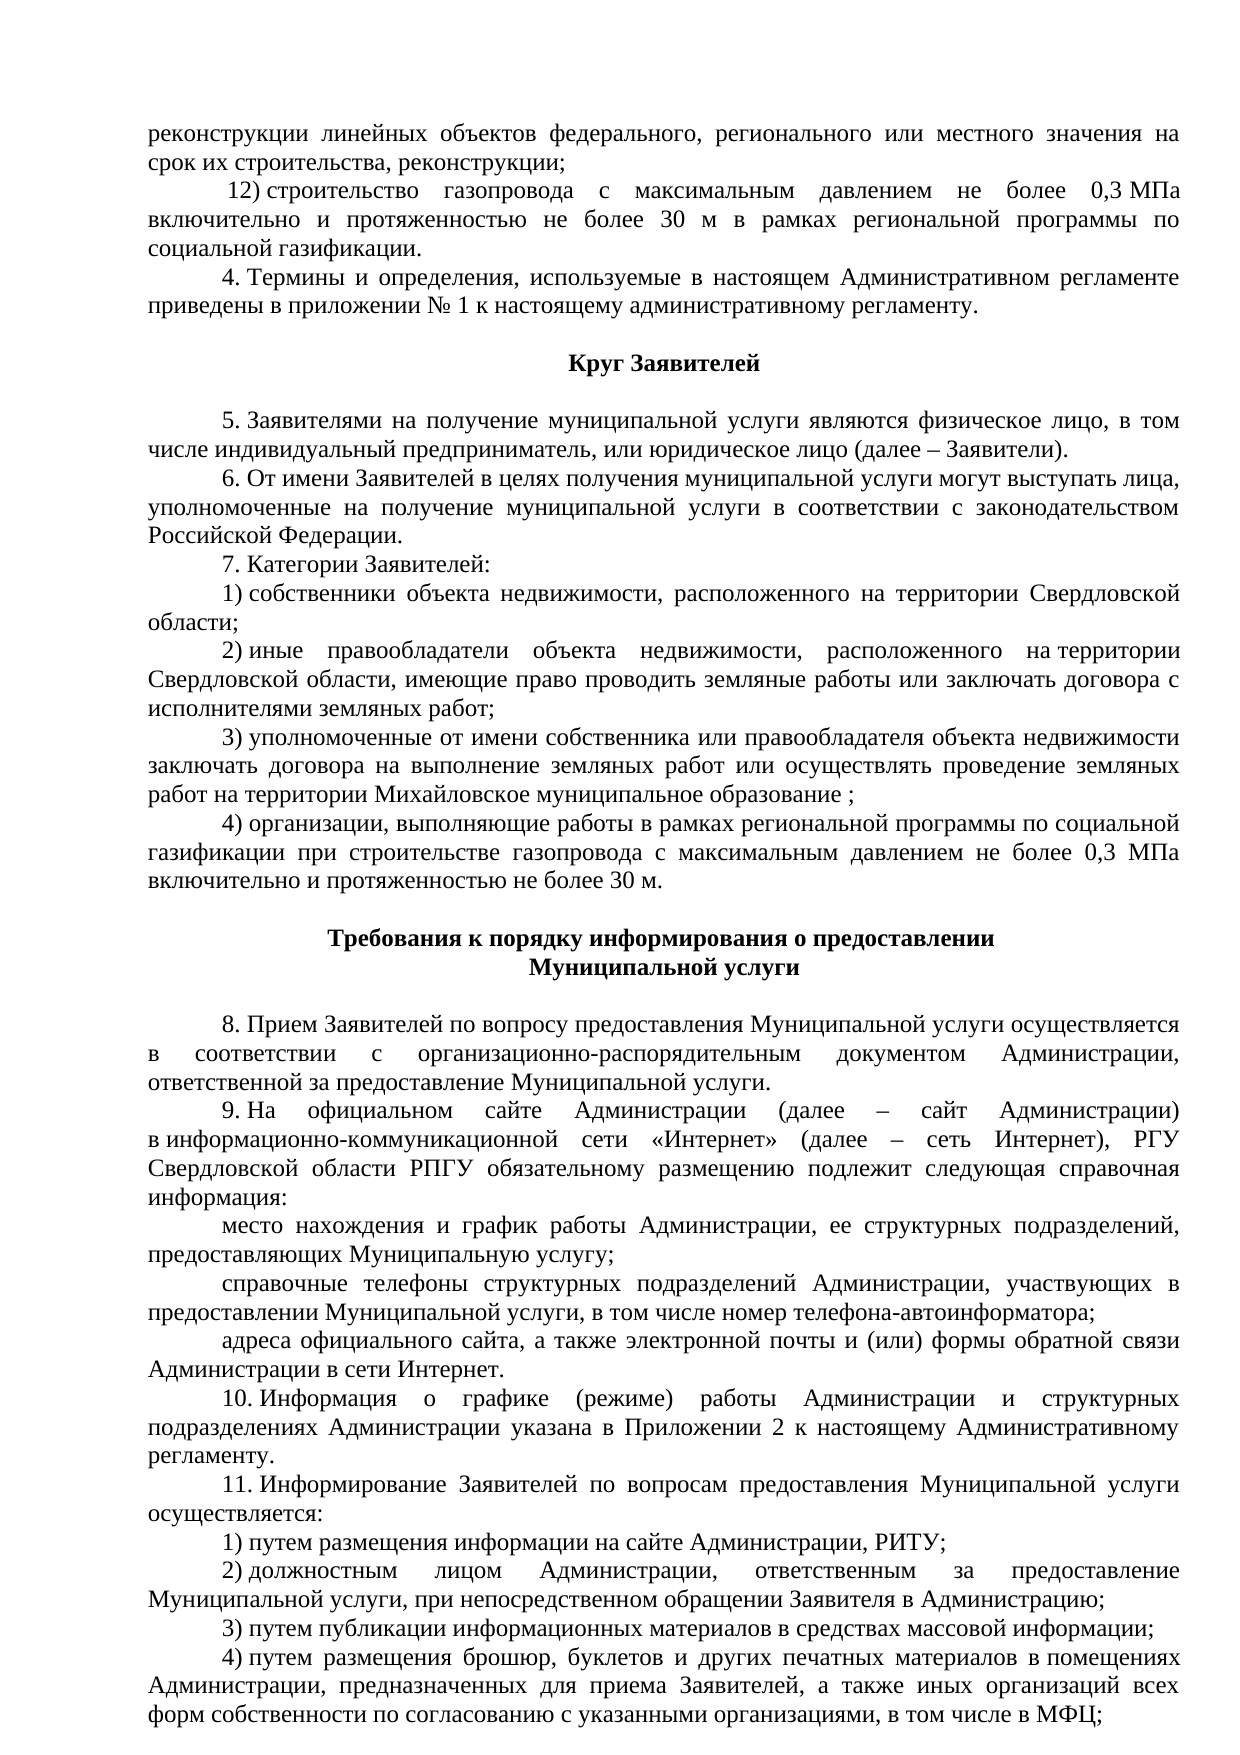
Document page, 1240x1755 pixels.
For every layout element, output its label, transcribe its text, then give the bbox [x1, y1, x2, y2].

text 1) путем размещения информации на сайте Администрации, РИТУ; [148, 1527, 1181, 1556]
text адреса официального сайта, а также электронной почты и (или) формы обратной связи Администрации в сети Интернет. [148, 1326, 1181, 1383]
text реконструкции линейных объектов федерального, регионального или местного значения на срок их строительства, реконструкции; [148, 118, 1181, 176]
text место нахождения и график работы Администрации, ее структурных подразделений, предоставляющих Муниципальную услугу; [148, 1211, 1181, 1268]
text 6. От имени Заявителей в целях получения муниципальной услуги могут выступать лица, уполномоченные на получение муниципальной услуги в соответствии с законодательством Российской Федерации. [148, 463, 1181, 549]
text 10. Информация о графике (режиме) работы Администрации и структурных подразделениях Администрации указана в Приложении 2 к настоящему Административному регламенту. [148, 1383, 1181, 1469]
text 2) должностным лицом Администрации, ответственным за предоставление Муниципальной услуги, при непосредственном обращении Заявителя в Администрацию; [148, 1556, 1181, 1613]
text 5. Заявителями на получение муниципальной услуги являются физическое лицо, в том числе индивидуальный предприниматель, или юридическое лицо (далее – Заявители). [148, 406, 1181, 463]
text 4) путем размещения брошюр, буклетов и других печатных материалов в помещениях Администрации, предназначенных для приема Заявителей, а также иных организаций всех форм собственности по согласованию с указанными организациями, в том числе в МФЦ; [148, 1642, 1181, 1728]
text 7. Категории Заявителей: [148, 549, 1181, 578]
text 12) строительство газопровода с максимальным давлением не более 0,3 МПа включительно и протяженностью не более 30 м в рамках региональной программы по социальной газификации. [148, 176, 1181, 262]
text Требования к порядку информирования о предоставлении Муниципальной услуги [148, 923, 1181, 981]
text 2) иные правообладатели объекта недвижимости, расположенного на территории Свердловской области, имеющие право проводить земляные работы или заключать договора с исполнителями земляных работ; [148, 636, 1181, 722]
text справочные телефоны структурных подразделений Администрации, участвующих в предоставлении Муниципальной услуги, в том числе номер телефона-автоинформатора; [148, 1268, 1181, 1326]
text 3) уполномоченные от имени собственника или правообладателя объекта недвижимости заключать договора на выполнение земляных работ или осуществлять проведение земляных работ на территории Михайловское муниципальное образование ; [148, 722, 1181, 808]
text 9. На официальном сайте Администрации (далее – сайт Администрации) в информационно-коммуникационной сети «Интернет» (далее – сеть Интернет), РГУ Свердловской области РПГУ обязательному размещению подлежит следующая справочная информация: [148, 1096, 1181, 1211]
text 3) путем публикации информационных материалов в средствах массовой информации; [148, 1613, 1181, 1642]
text 8. Прием Заявителей по вопросу предоставления Муниципальной услуги осуществляется в соответствии с организационно-распорядительным документом Администрации, ответственной за предоставление Муниципальной услуги. [148, 1009, 1181, 1096]
text 4) организации, выполняющие работы в рамках региональной программы по социальной газификации при строительстве газопровода с максимальным давлением не более 0,3 МПа включительно и протяженностью не более 30 м. [148, 808, 1181, 894]
text 1) собственники объекта недвижимости, расположенного на территории Свердловской области; [148, 578, 1181, 636]
text 11. Информирование Заявителей по вопросам предоставления Муниципальной услуги осуществляется: [148, 1469, 1181, 1527]
text Круг Заявителей [148, 348, 1181, 377]
text 4. Термины и определения, используемые в настоящем Административном регламенте приведены в приложении № 1 к настоящему административному регламенту. [148, 262, 1181, 319]
